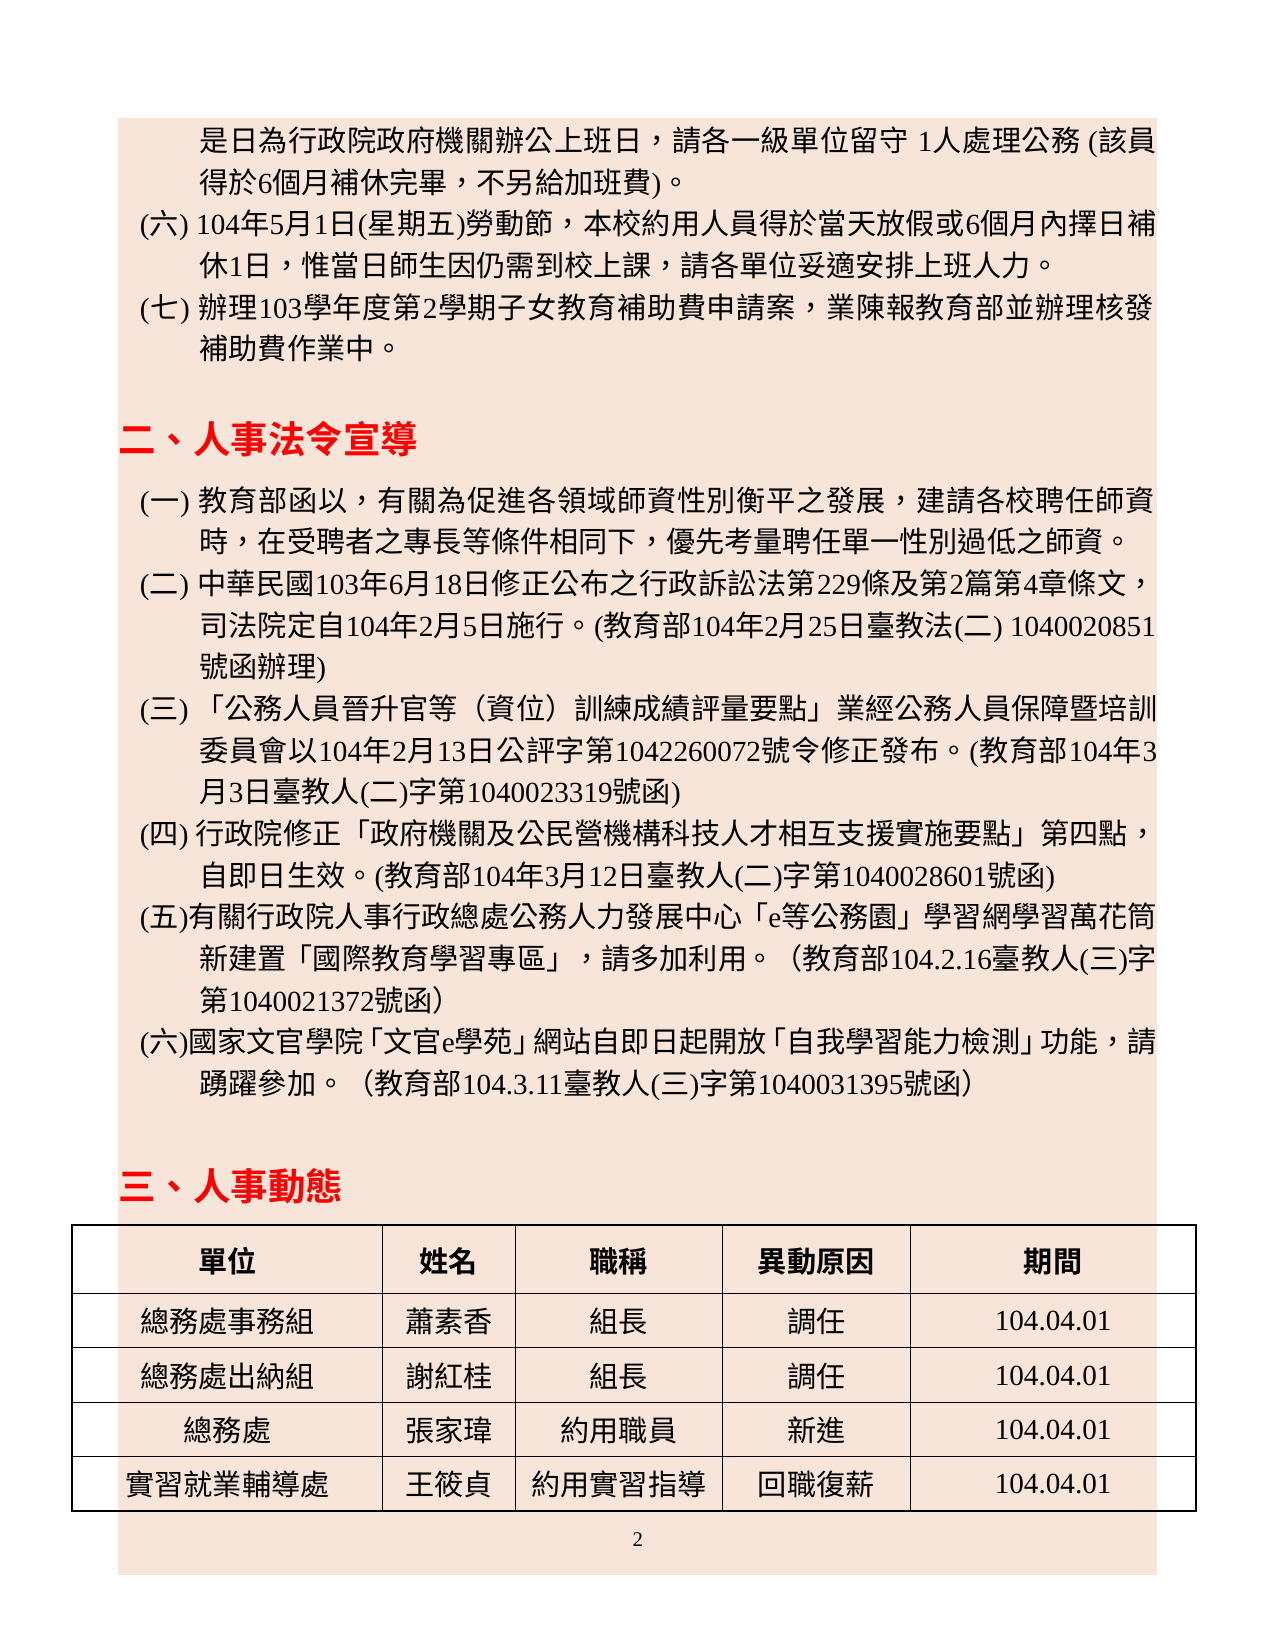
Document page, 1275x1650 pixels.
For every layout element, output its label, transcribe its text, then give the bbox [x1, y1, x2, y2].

table_cell 調任 [723, 1294, 910, 1347]
table_cell 回職復薪 [723, 1457, 910, 1510]
text (一) 教育部函以，有關為促進各領域師資性別衡平之發展，建請各校聘任師資時，在受聘者之專長等條件相同下，優先考量聘任單一性別過低之師資。 [139, 478, 1157, 561]
table_header 期間 [911, 1226, 1195, 1293]
text (五)有關行政院人事行政總處公務人力發展中心「e等公務園」學習網學習萬花筒新建置「國際教育學習專區」，請多加利用。（教育部104.2.16臺教人(三)字第1040021372號函） [139, 894, 1157, 1019]
text (七) 辦理103學年度第2學期子女教育補助費申請案，業陳報教育部並辦理核發補助費作業中。 [139, 285, 1157, 368]
table_cell 蕭素香 [383, 1294, 515, 1347]
text (二) 中華民國103年6月18日修正公布之行政訴訟法第229條及第2篇第4章條文，司法院定自104年2月5日施行。(教育部104年2月25日臺教法(二) 1040020851號函辦理) [139, 561, 1157, 686]
text 二、人事法令宣導 [118, 410, 1157, 464]
table_cell 實習就業輔導處 [73, 1457, 382, 1510]
table_cell 新進 [723, 1403, 910, 1456]
table_header 姓名 [383, 1226, 515, 1293]
table_header 異動原因 [723, 1226, 910, 1293]
text (三) 「公務人員晉升官等（資位）訓練成績評量要點」業經公務人員保障暨培訓委員會以104年2月13日公評字第1042260072號令修正發布。(教育部104年3月3日臺教人(二)字第1040023319號函) [139, 686, 1157, 811]
table_cell 104.04.01 [911, 1403, 1195, 1456]
text (六) 104年5月1日(星期五)勞動節，本校約用人員得於當天放假或6個月內擇日補休1日，惟當日師生因仍需到校上課，請各單位妥適安排上班人力。 [139, 201, 1157, 285]
table_cell 謝紅桂 [383, 1348, 515, 1402]
table_cell 約用職員 [516, 1403, 722, 1456]
table_cell 組長 [516, 1348, 722, 1402]
table_cell 總務處 [73, 1403, 382, 1456]
table_cell 組長 [516, 1294, 722, 1347]
table_cell 104.04.01 [911, 1294, 1195, 1347]
table_cell 總務處出納組 [73, 1348, 382, 1402]
table_cell 王筱貞 [383, 1457, 515, 1510]
text 是日為行政院政府機關辦公上班日，請各一級單位留守 1人處理公務 (該員得於6個月補休完畢，不另給加班費)。 [139, 118, 1157, 201]
table_cell 104.04.01 [911, 1348, 1195, 1402]
table_header 單位 [73, 1226, 382, 1293]
table_header 職稱 [516, 1226, 722, 1293]
table_cell 張家瑋 [383, 1403, 515, 1456]
text (六)國家文官學院「文官e學苑」網站自即日起開放「自我學習能力檢測」功能，請踴躍參加。（教育部104.3.11臺教人(三)字第1040031395號函） [139, 1019, 1157, 1103]
text 三、人事動態 [118, 1156, 1157, 1211]
text (四) 行政院修正「政府機關及公民營機構科技人才相互支援實施要點」第四點，自即日生效。(教育部104年3月12日臺教人(二)字第1040028601號函) [139, 811, 1157, 894]
table_cell 調任 [723, 1348, 910, 1402]
table_cell 總務處事務組 [73, 1294, 382, 1347]
table_cell 約用實習指導 [516, 1457, 722, 1510]
table_cell 104.04.01 [911, 1457, 1195, 1510]
